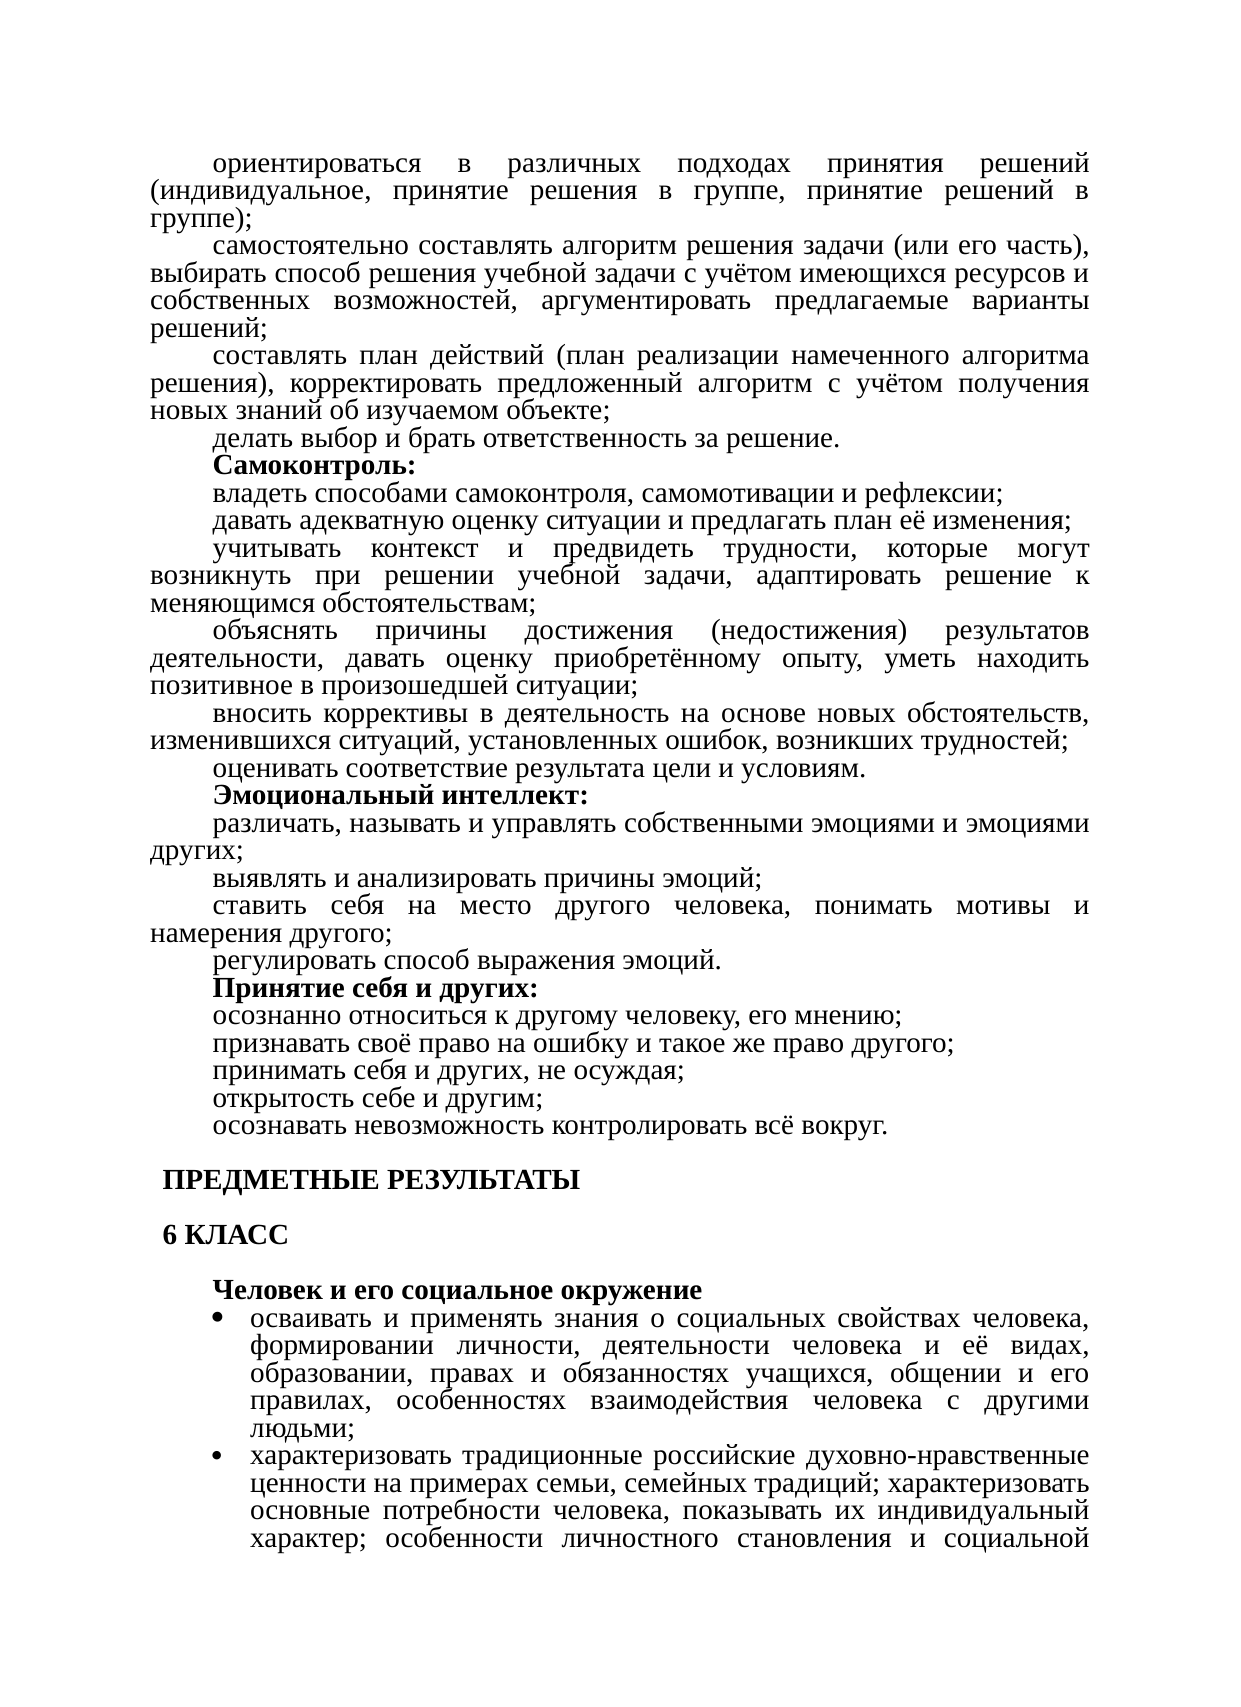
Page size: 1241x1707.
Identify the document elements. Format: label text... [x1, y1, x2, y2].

text ориентироваться в различных подходах принятия решений (индивидуальное, принятие решения в группе, принятие решений в группе); [150, 150, 1090, 232]
text Эмоциональный интеллект: [150, 782, 1090, 810]
text признавать своё право на ошибку и такое же право другого; [150, 1030, 1090, 1057]
text 6 КЛАСС [162, 1222, 1090, 1250]
text осознанно относиться к другому человеку, его мнению; [150, 1002, 1090, 1030]
text делать выбор и брать ответственность за решение. [150, 425, 1090, 452]
text составлять план действий (план реализации намеченного алгоритма решения), корректировать предложенный алгоритм с учётом получения новых знаний об изучаемом объекте; [150, 342, 1090, 425]
text Человек и его социальное окружение [150, 1277, 1090, 1305]
text выявлять и анализировать причины эмоций; [150, 865, 1090, 892]
list характеризовать традиционные российские духовно-нравственные ценности на примерах семьи, семейных традиций; характеризовать основные потребности человека, показывать их индивидуальный характер; особенности личностного становления и социальной [212, 1442, 1090, 1552]
text ставить себя на место другого человека, понимать мотивы и намерения другого; [150, 892, 1090, 947]
text самостоятельно составлять алгоритм решения задачи (или его часть), выбирать способ решения учебной задачи с учётом имеющихся ресурсов и собственных возможностей, аргументировать предлагаемые варианты решений; [150, 232, 1090, 342]
list осваивать и применять знания о социальных свойствах человека, формировании личности, деятельности человека и её видах, образовании, правах и обязанностях учащихся, общении и его правилах, особенностях взаимодействия человека с другими людьми; [212, 1305, 1090, 1442]
text различать, называть и управлять собственными эмоциями и эмоциями других; [150, 810, 1090, 865]
text давать адекватную оценку ситуации и предлагать план её изменения; [150, 507, 1090, 535]
text объяснять причины достижения (недостижения) результатов деятельности, давать оценку приобретённому опыту, уметь находить позитивное в произошедшей ситуации; [150, 617, 1090, 700]
text осознавать невозможность контролировать всё вокруг. [150, 1112, 1090, 1140]
text оценивать соответствие результата цели и условиям. [150, 755, 1090, 782]
text Принятие себя и других: [150, 975, 1090, 1002]
text регулировать способ выражения эмоций. [150, 947, 1090, 975]
text принимать себя и других, не осуждая; [150, 1057, 1090, 1085]
text открытость себе и другим; [150, 1085, 1090, 1112]
text вносить коррективы в деятельность на основе новых обстоятельств, изменившихся ситуаций, установленных ошибок, возникших трудностей; [150, 700, 1090, 755]
text учитывать контекст и предвидеть трудности, которые могут возникнуть при решении учебной задачи, адаптировать решение к меняющимся обстоятельствам; [150, 535, 1090, 617]
text Самоконтроль: [150, 452, 1090, 480]
text владеть способами самоконтроля, самомотивации и рефлексии; [150, 480, 1090, 507]
text ПРЕДМЕТНЫЕ РЕЗУЛЬТАТЫ [162, 1167, 1090, 1195]
